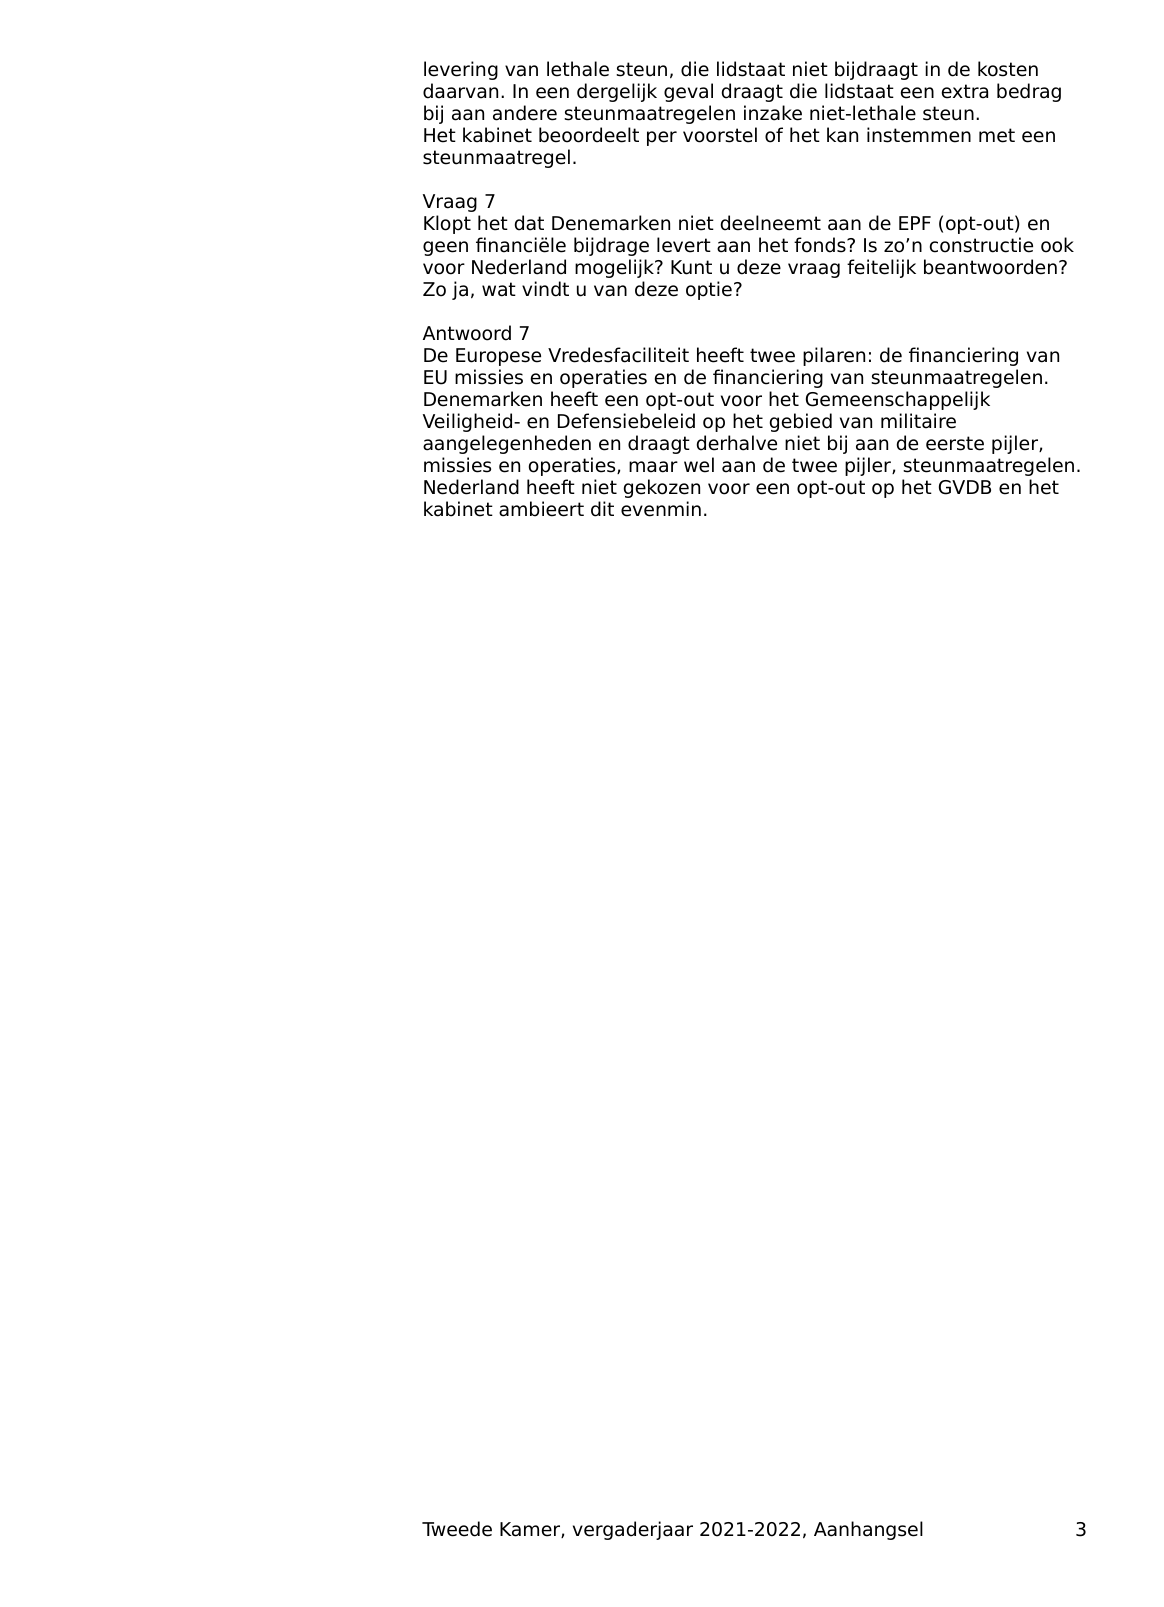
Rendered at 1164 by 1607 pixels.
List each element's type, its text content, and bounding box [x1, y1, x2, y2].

text Het kabinet beoordeelt per voorstel of het kan instemmen met een steunmaatregel. [422, 125, 1087, 169]
text levering van lethale steun, die lidstaat niet bijdraagt in de kosten daarvan. In een dergelijk geval draagt die lidstaat een extra bedrag bij aan andere steunmaatregelen inzake niet-lethale steun. [422, 59, 1087, 125]
text Antwoord 7 [422, 323, 1087, 345]
text Vraag 7 [422, 191, 1087, 213]
text Klopt het dat Denemarken niet deelneemt aan de EPF (opt-out) en geen financiële bijdrage levert aan het fonds? Is zo’n constructie ook voor Nederland mogelijk? Kunt u deze vraag feitelijk beantwoorden? Zo ja, wat vindt u van deze optie? [422, 213, 1087, 301]
text De Europese Vredesfaciliteit heeft twee pilaren: de financiering van EU missies en operaties en de financiering van steunmaatregelen. Denemarken heeft een opt-out voor het Gemeenschappelijk Veiligheid- en Defensiebeleid op het gebied van militaire aangelegenheden en draagt derhalve niet bij aan de eerste pijler, missies en operaties, maar wel aan de twee pijler, steunmaatregelen. Nederland heeft niet gekozen voor een opt-out op het GVDB en het kabinet ambieert dit evenmin. [422, 345, 1087, 521]
